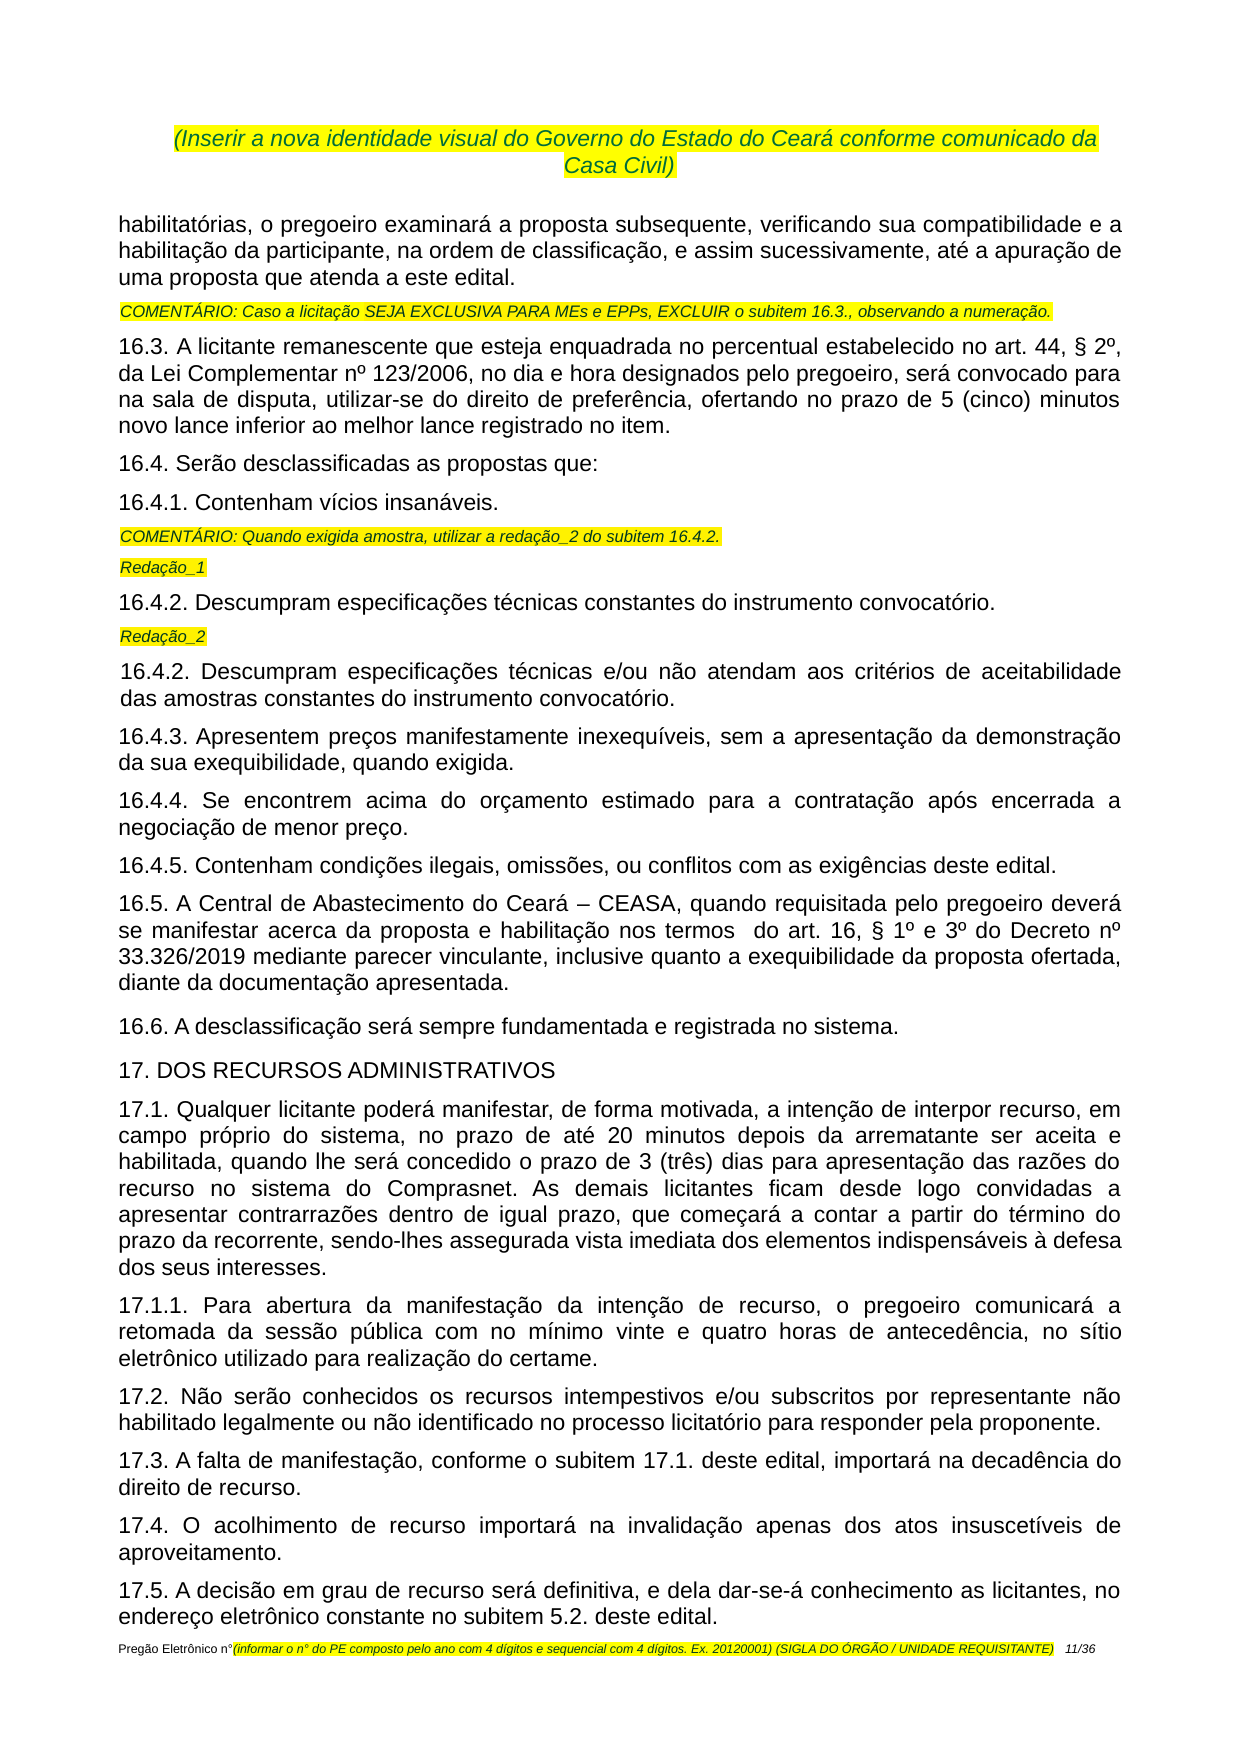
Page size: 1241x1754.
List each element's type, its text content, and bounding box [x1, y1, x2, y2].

text 17.3. A falta de manifestação, conforme o subitem 17.1. deste edital, importará na decadência do direito de recurso. [118, 1447, 1122, 1500]
text COMENTÁRIO: Quando exigida amostra, utilizar a redação_2 do subitem 16.4.2. [120, 527, 1122, 546]
text 16.4.5. Contenham condições ilegais, omissões, ou conflitos com as exigências deste edital. [118, 852, 1122, 878]
text 16.5. A Central de Abastecimento do Ceará – CEASA, quando requisitada pelo pregoeiro deverá se manifestar acerca da proposta e habilitação nos termos do art. 16, § 1º e 3º do Decreto nº 33.326/2019 mediante parecer vinculante, inclusive quanto a exequibilidade da proposta ofertada, diante da documentação apresentada. [118, 890, 1122, 996]
text 16.4.3. Apresentem preços manifestamente inexequíveis, sem a apresentação da demonstração da sua exequibilidade, quando exigida. [118, 723, 1122, 776]
text 17.1.1. Para abertura da manifestação da intenção de recurso, o pregoeiro comunicará a retomada da sessão pública com no mínimo vinte e quatro horas de antecedência, no sítio eletrônico utilizado para realização do certame. [118, 1292, 1122, 1371]
text COMENTÁRIO: Caso a licitação SEJA EXCLUSIVA PARA MEs e EPPs, EXCLUIR o subitem 16.3., observando a numeração. [120, 302, 1122, 321]
text 16.4.2. Descumpram especificações técnicas constantes do instrumento convocatório. [118, 589, 1122, 615]
text habilitatórias, o pregoeiro examinará a proposta subsequente, verificando sua compatibilidade e a habilitação da participante, na ordem de classificação, e assim sucessivamente, até a apuração de uma proposta que atenda a este edital. [118, 211, 1122, 290]
text 16.3. A licitante remanescente que esteja enquadrada no percentual estabelecido no art. 44, § 2º, da Lei Complementar nº 123/2006, no dia e hora designados pelo pregoeiro, será convocado para na sala de disputa, utilizar-se do direito de preferência, ofertando no prazo de 5 (cinco) minutos novo lance inferior ao melhor lance registrado no item. [118, 333, 1122, 438]
text 16.4.2. Descumpram especificações técnicas e/ou não atendam aos critérios de aceitabilidade das amostras constantes do instrumento convocatório. [120, 658, 1122, 711]
text 17.5. A decisão em grau de recurso será definitiva, e dela dar-se-á conhecimento as licitantes, no endereço eletrônico constante no subitem 5.2. deste edital. [118, 1577, 1122, 1629]
text 16.4.4. Se encontrem acima do orçamento estimado para a contratação após encerrada a negociação de menor preço. [118, 787, 1122, 840]
text 17.1. Qualquer licitante poderá manifestar, de forma motivada, a intenção de interpor recurso, em campo próprio do sistema, no prazo de até 20 minutos depois da arrematante ser aceita e habilitada, quando lhe será concedido o prazo de 3 (três) dias para apresentação das razões do recurso no sistema do Comprasnet. As demais licitantes ficam desde logo convidadas a apresentar contrarrazões dentro de igual prazo, que começará a contar a partir do término do prazo da recorrente, sendo-lhes assegurada vista imediata dos elementos indispensáveis à defesa dos seus interesses. [118, 1096, 1122, 1280]
text 16.6. A desclassificação será sempre fundamentada e registrada no sistema. [118, 1013, 1122, 1040]
text Redação_1 [120, 558, 1122, 577]
text 17.2. Não serão conhecidos os recursos intempestivos e/ou subscritos por representante não habilitado legalmente ou não identificado no processo licitatório para responder pela proponente. [118, 1383, 1122, 1436]
text 17. DOS RECURSOS ADMINISTRATIVOS [118, 1057, 1122, 1084]
text 17.4. O acolhimento de recurso importará na invalidação apenas dos atos insuscetíveis de aproveitamento. [118, 1512, 1122, 1565]
text 16.4.1. Contenham vícios insanáveis. [118, 489, 1122, 515]
text Redação_2 [120, 627, 1122, 646]
text 16.4. Serão desclassificadas as propostas que: [118, 450, 1122, 477]
